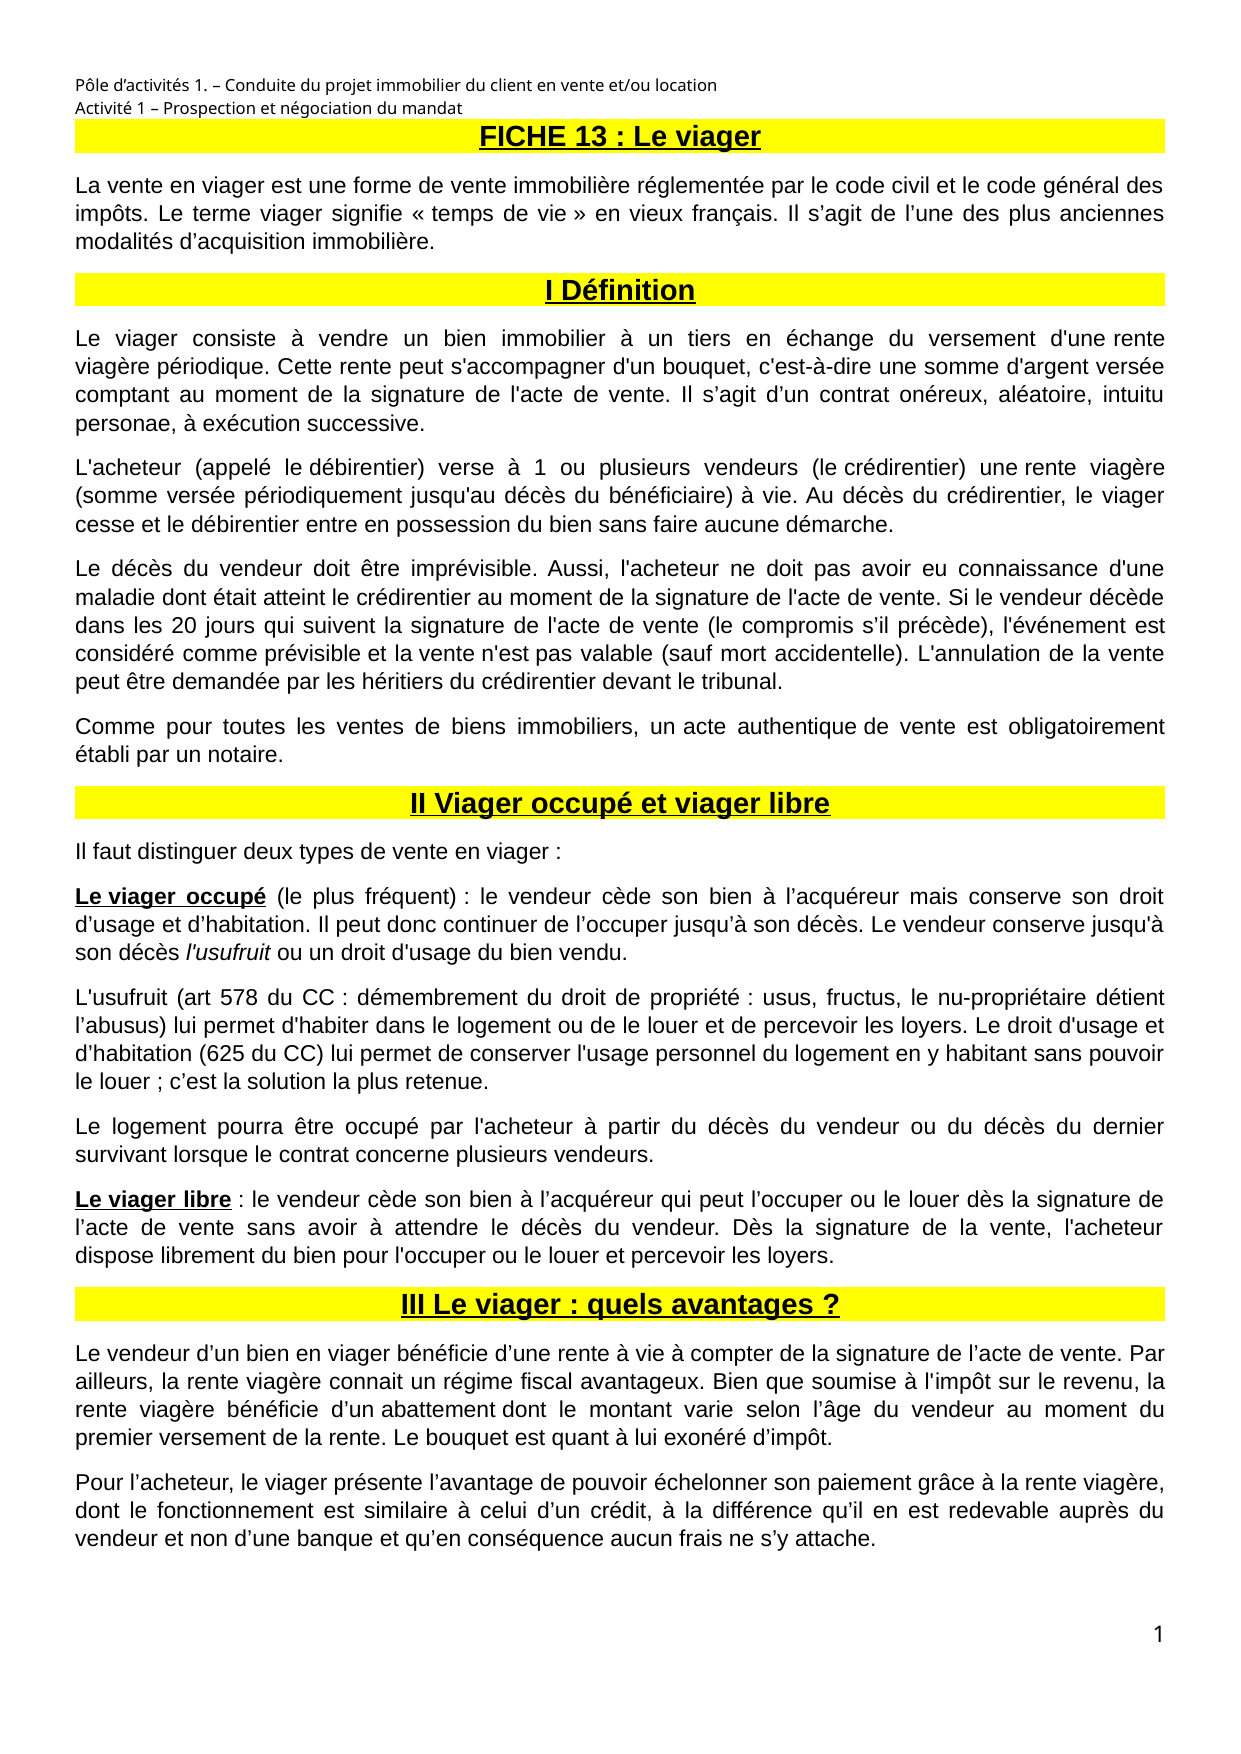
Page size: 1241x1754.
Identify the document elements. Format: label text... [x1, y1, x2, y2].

text Il faut distinguer deux types de vente en viager : [75, 838, 1165, 864]
text Le logement pourra être occupé par l'acheteur à partir du décès du vendeur ou du décès du dernier survivant lorsque le contrat concerne plusieurs vendeurs. [75, 1113, 1165, 1168]
text III Le viager : quels avantages ? [75, 1287, 1165, 1321]
text II Viager occupé et viager libre [75, 786, 1165, 819]
text Le décès du vendeur doit être imprévisible. Aussi, l'acheteur ne doit pas avoir eu connaissance d'une maladie dont était atteint le crédirentier au moment de la signature de l'acte de vente. Si le vendeur décède dans les 20 jours qui suivent la signature de l'acte de vente (le compromis s’il précède), l'événement est considéré comme prévisible et la vente n'est pas valable (sauf mort accidentelle). L'annulation de la vente peut être demandée par les héritiers du crédirentier devant le tribunal. [75, 555, 1165, 694]
text Le viager consiste à vendre un bien immobilier à un tiers en échange du versement d'une rente viagère périodique. Cette rente peut s'accompagner d'un bouquet, c'est-à-dire une somme d'argent versée comptant au moment de la signature de l'acte de vente. Il s’agit d’un contrat onéreux, aléatoire, intuitu personae, à exécution successive. [75, 325, 1165, 436]
text Le vendeur d’un bien en viager bénéficie d’une rente à vie à compter de la signature de l’acte de vente. Par ailleurs, la rente viagère connait un régime fiscal avantageux. Bien que soumise à l'impôt sur le revenu, la rente viagère bénéficie d’un abattement dont le montant varie selon l’âge du vendeur au moment du premier versement de la rente. Le bouquet est quant à lui exonéré d’impôt. [75, 1339, 1165, 1450]
text I Définition [75, 273, 1165, 306]
text L'acheteur (appelé le débirentier) verse à 1 ou plusieurs vendeurs (le crédirentier) une rente viagère (somme versée périodiquement jusqu'au décès du bénéficiaire) à vie. Au décès du crédirentier, le viager cesse et le débirentier entre en possession du bien sans faire aucune démarche. [75, 454, 1165, 537]
text Comme pour toutes les ventes de biens immobiliers, un acte authentique de vente est obligatoirement établi par un notaire. [75, 713, 1165, 767]
text La vente en viager est une forme de vente immobilière réglementée par le code civil et le code général des impôts. Le terme viager signifie « temps de vie » en vieux français. Il s’agit de l’une des plus anciennes modalités d’acquisition immobilière. [75, 172, 1165, 254]
text FICHE 13 : Le viager [75, 119, 1165, 153]
text Le viager occupé (le plus fréquent) : le vendeur cède son bien à l’acquéreur mais conserve son droit d’usage et d’habitation. Il peut donc continuer de l’occuper jusqu’à son décès. Le vendeur conserve jusqu'à son décès l'usufruit ou un droit d'usage du bien vendu. [75, 883, 1165, 966]
text L'usufruit (art 578 du CC : démembrement du droit de propriété : usus, fructus, le nu-propriétaire détient l’abusus) lui permet d'habiter dans le logement ou de le louer et de percevoir les loyers. Le droit d'usage et d’habitation (625 du CC) lui permet de conserver l'usage personnel du logement en y habitant sans pouvoir le louer ; c’est la solution la plus retenue. [75, 984, 1165, 1095]
text Le viager libre : le vendeur cède son bien à l’acquéreur qui peut l’occuper ou le louer dès la signature de l’acte de vente sans avoir à attendre le décès du vendeur. Dès la signature de la vente, l'acheteur dispose librement du bien pour l'occuper ou le louer et percevoir les loyers. [75, 1186, 1165, 1269]
text Pour l’acheteur, le viager présente l’avantage de pouvoir échelonner son paiement grâce à la rente viagère, dont le fonctionnement est similaire à celui d’un crédit, à la différence qu’il en est redevable auprès du vendeur et non d’une banque et qu’en conséquence aucun frais ne s’y attache. [75, 1469, 1165, 1551]
